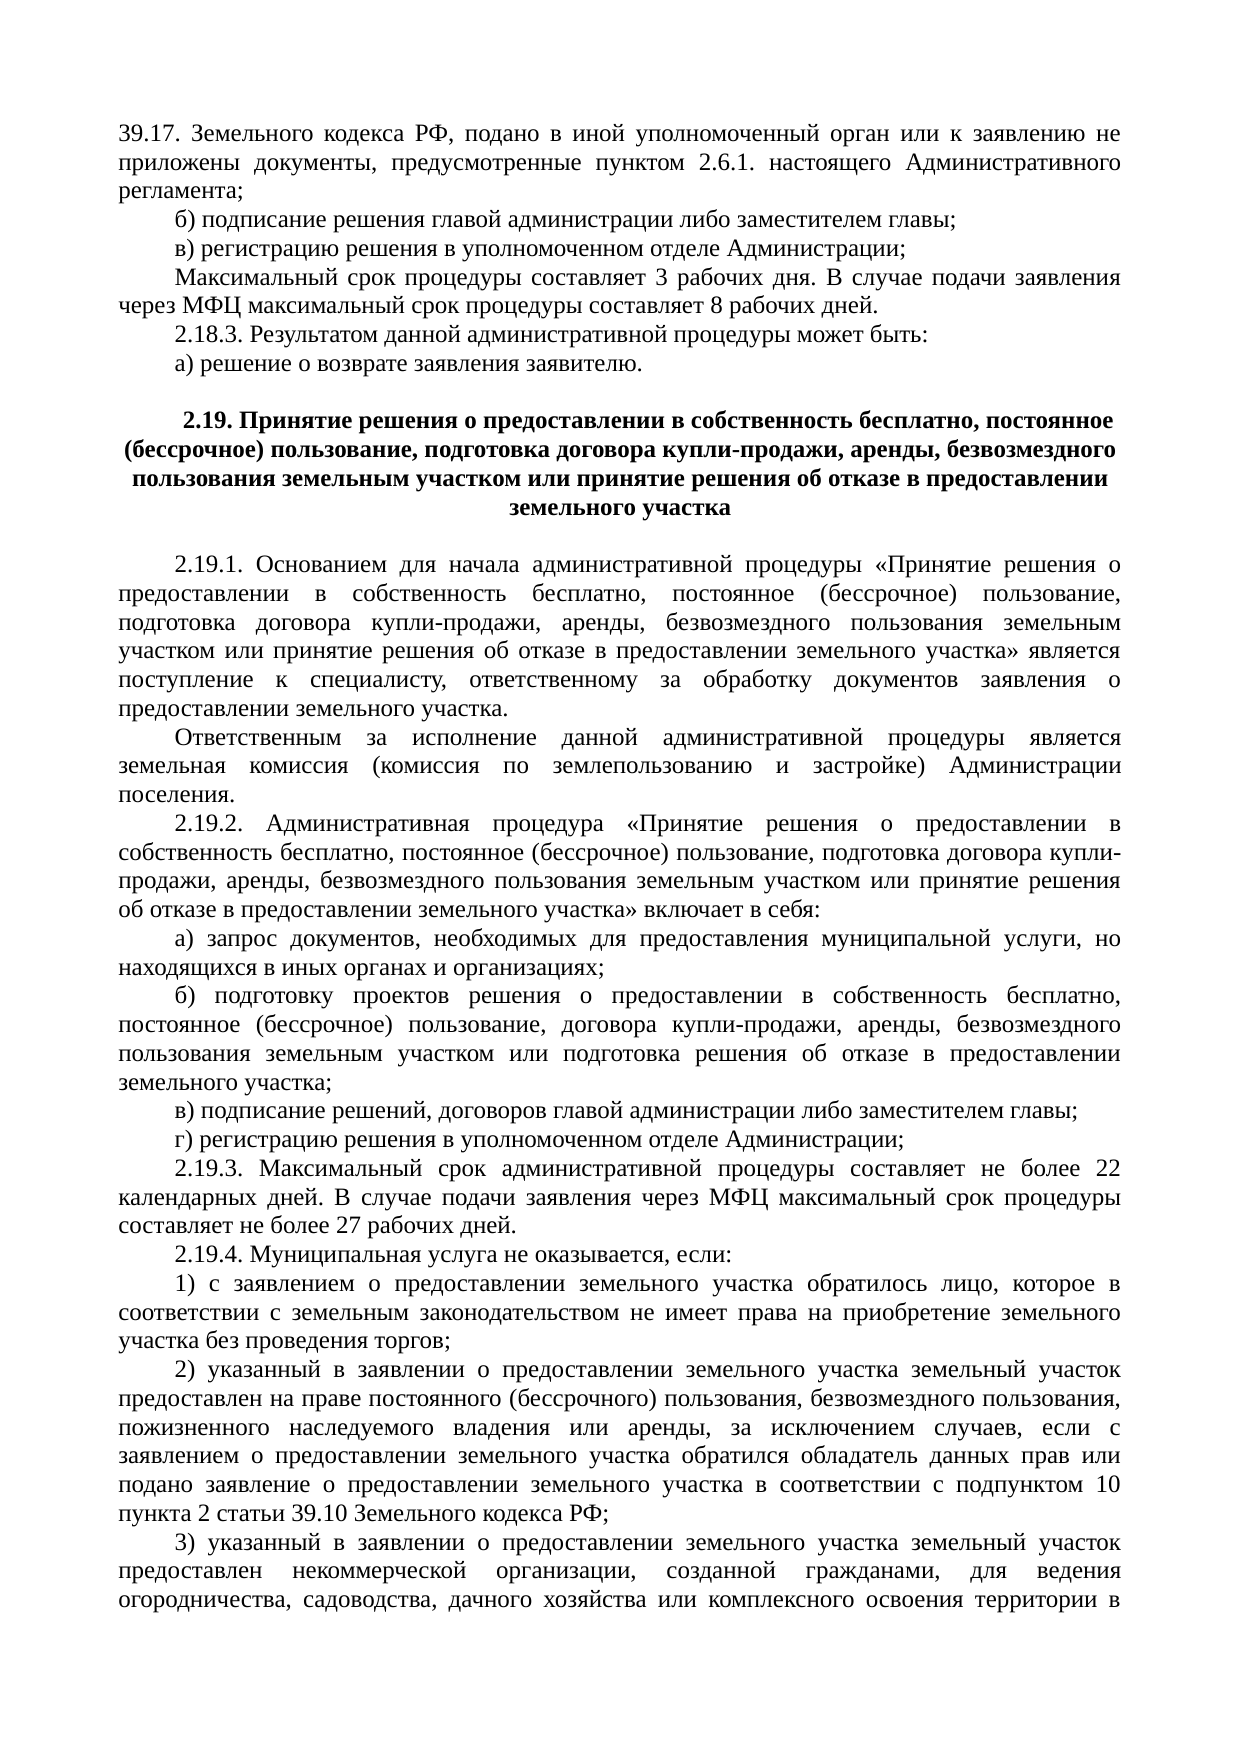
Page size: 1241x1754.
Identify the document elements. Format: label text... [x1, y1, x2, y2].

text 1) с заявлением о предоставлении земельного участка обратилось лицо, которое в соответствии с земельным законодательством не имеет права на приобретение земельного участка без проведения торгов; [118, 1268, 1122, 1354]
text Максимальный срок процедуры составляет 3 рабочих дня. В случае подачи заявления через МФЦ максимальный срок процедуры составляет 8 рабочих дней. [118, 262, 1122, 319]
text 2.19.3. Максимальный срок административной процедуры составляет не более 22 календарных дней. В случае подачи заявления через МФЦ максимальный срок процедуры составляет не более 27 рабочих дней. [118, 1153, 1122, 1239]
text в) регистрацию решения в уполномоченном отделе Администрации; [118, 233, 1122, 262]
text 2.19.4. Муниципальная услуга не оказывается, если: [118, 1239, 1122, 1268]
text а) запрос документов, необходимых для предоставления муниципальной услуги, но находящихся в иных органах и организациях; [118, 923, 1122, 981]
text 3) указанный в заявлении о предоставлении земельного участка земельный участок предоставлен некоммерческой организации, созданной гражданами, для ведения огородничества, садоводства, дачного хозяйства или комплексного освоения территории в [118, 1527, 1122, 1613]
text б) подписание решения главой администрации либо заместителем главы; [118, 204, 1122, 233]
text 2.19.2. Административная процедура «Принятие решения о предоставлении в собственность бесплатно, постоянное (бессрочное) пользование, подготовка договора купли-продажи, аренды, безвозмездного пользования земельным участком или принятие решения об отказе в предоставлении земельного участка» включает в себя: [118, 808, 1122, 923]
text г) регистрацию решения в уполномоченном отделе Администрации; [118, 1124, 1122, 1153]
text Ответственным за исполнение данной административной процедуры является земельная комиссия (комиссия по землепользованию и застройке) Администрации поселения. [118, 722, 1122, 808]
text 2.19. Принятие решения о предоставлении в собственность бесплатно, постоянное (бессрочное) пользование, подготовка договора купли-продажи, аренды, безвозмездного пользования земельным участком или принятие решения об отказе в предоставлении земельного участка [118, 406, 1122, 521]
text б) подготовку проектов решения о предоставлении в собственность бесплатно, постоянное (бессрочное) пользование, договора купли-продажи, аренды, безвозмездного пользования земельным участком или подготовка решения об отказе в предоставлении земельного участка; [118, 981, 1122, 1096]
text в) подписание решений, договоров главой администрации либо заместителем главы; [118, 1096, 1122, 1124]
text а) решение о возврате заявления заявителю. [118, 348, 1122, 377]
text 2.18.3. Результатом данной административной процедуры может быть: [118, 319, 1122, 348]
text 2) указанный в заявлении о предоставлении земельного участка земельный участок предоставлен на праве постоянного (бессрочного) пользования, безвозмездного пользования, пожизненного наследуемого владения или аренды, за исключением случаев, если с заявлением о предоставлении земельного участка обратился обладатель данных прав или подано заявление о предоставлении земельного участка в соответствии с подпунктом 10 пункта 2 статьи 39.10 Земельного кодекса РФ; [118, 1354, 1122, 1527]
text 2.19.1. Основанием для начала административной процедуры «Принятие решения о предоставлении в собственность бесплатно, постоянное (бессрочное) пользование, подготовка договора купли-продажи, аренды, безвозмездного пользования земельным участком или принятие решения об отказе в предоставлении земельного участка» является поступление к специалисту, ответственному за обработку документов заявления о предоставлении земельного участка. [118, 549, 1122, 722]
text 39.17. Земельного кодекса РФ, подано в иной уполномоченный орган или к заявлению не приложены документы, предусмотренные пунктом 2.6.1. настоящего Административного регламента; [118, 118, 1122, 204]
